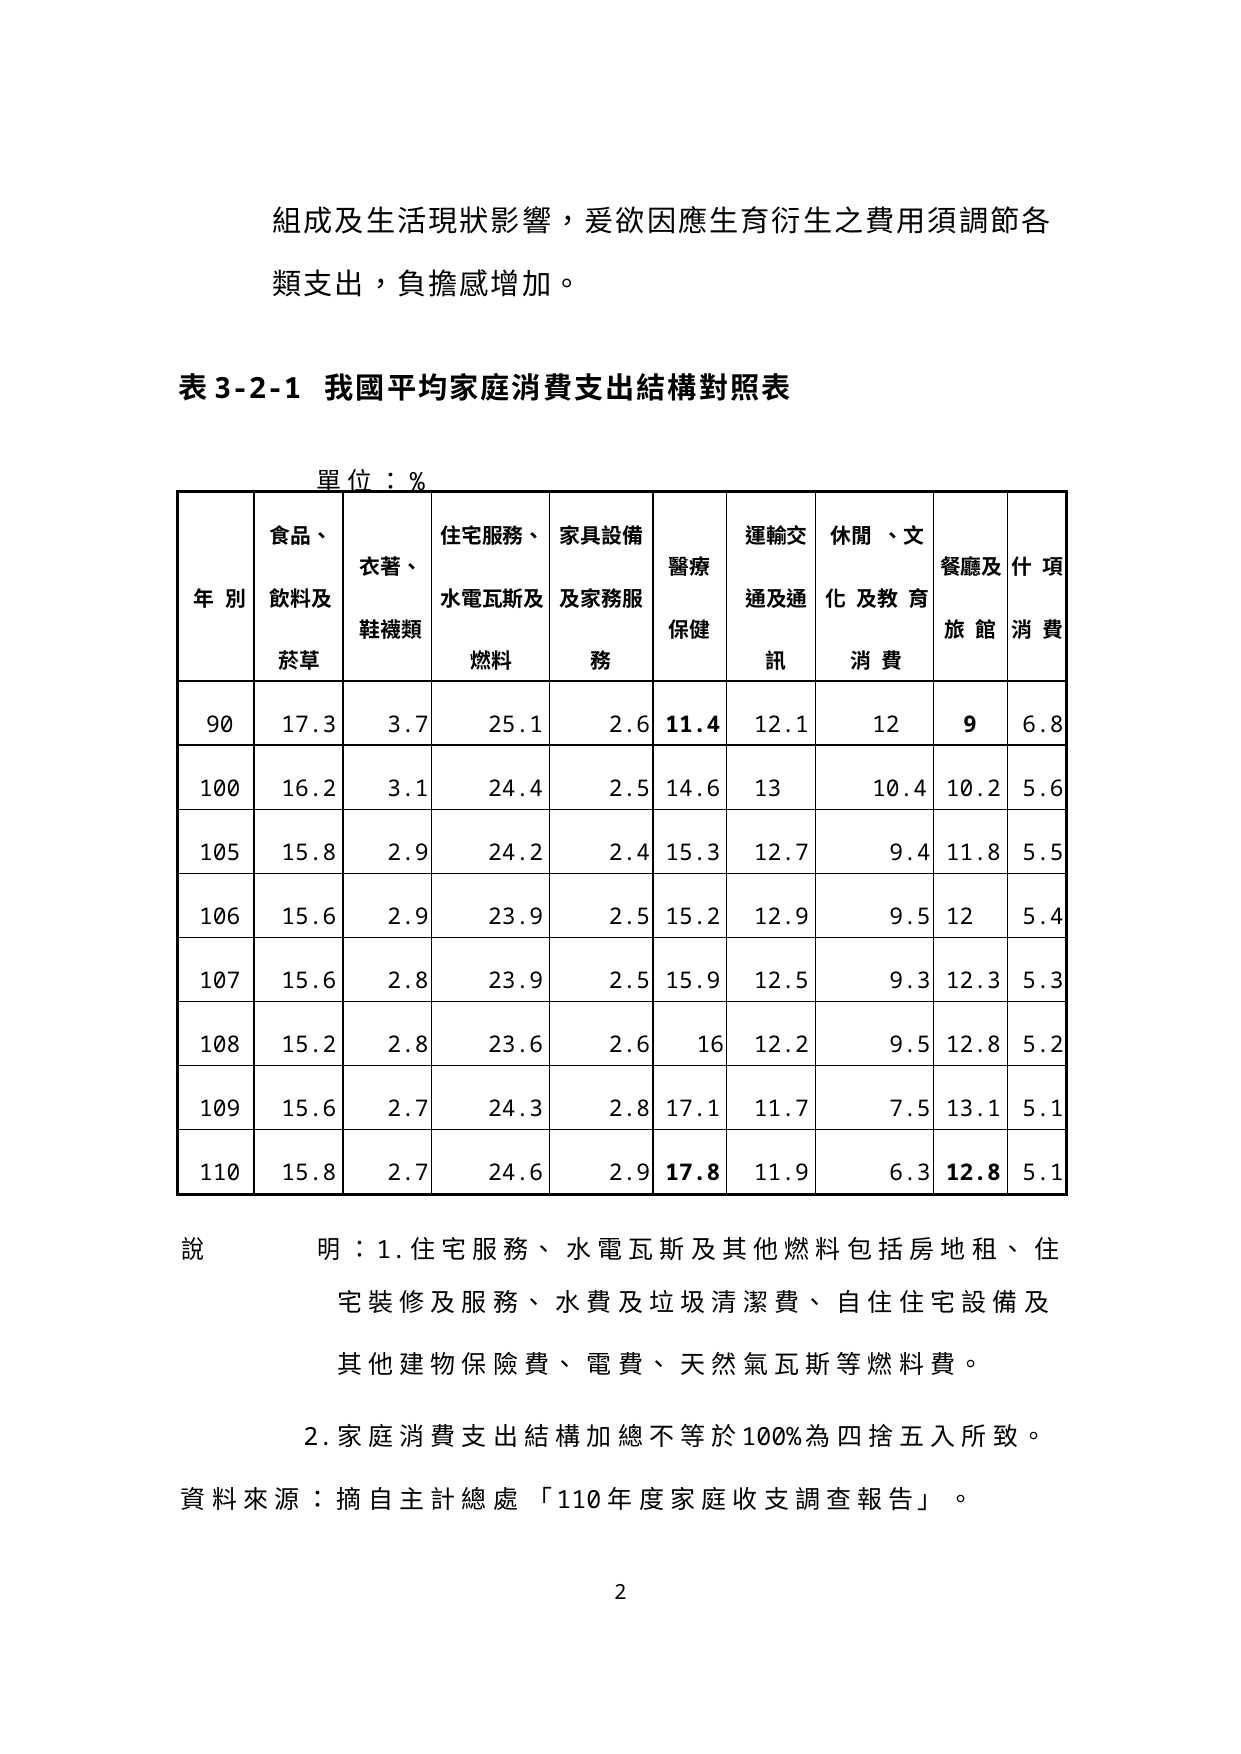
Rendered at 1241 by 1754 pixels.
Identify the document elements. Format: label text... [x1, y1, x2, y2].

table_cell 12 [816, 682, 933, 744]
table_cell 5.5 [1008, 810, 1065, 872]
table_cell 17.3 [255, 682, 342, 744]
table_cell 2.5 [550, 874, 652, 937]
table_header 休閒 、文 化 及教 育 消 費 [816, 493, 933, 680]
table_cell 15.9 [654, 938, 726, 1001]
table_cell 11.7 [727, 1066, 815, 1129]
table_cell 12.7 [727, 810, 815, 872]
table_cell 15.8 [255, 1130, 342, 1193]
table_cell 9.3 [816, 938, 933, 1001]
table_cell 11.9 [727, 1130, 815, 1193]
table_cell 15.2 [654, 874, 726, 937]
table_cell 25.1 [432, 682, 549, 744]
table_cell 12.8 [934, 1002, 1007, 1065]
table_header 家具設備及家務服務 [550, 493, 652, 680]
table_cell 2.8 [344, 938, 431, 1001]
table_cell 2.7 [344, 1130, 431, 1193]
table_cell 23.9 [432, 874, 549, 937]
table_cell 2.5 [550, 938, 652, 1001]
text 組成及生活現狀影響，爰欲因應生育衍生之費用須調節各類支出，負擔感增加。 [266, 177, 1063, 302]
table_cell 15.2 [255, 1002, 342, 1065]
table_cell 15.6 [255, 938, 342, 1001]
table_cell 7.5 [816, 1066, 933, 1129]
table_header 餐廳及旅 館 [934, 493, 1007, 680]
table_cell 13 [727, 746, 815, 808]
table_cell 15.8 [255, 810, 342, 872]
table_cell 17.1 [654, 1066, 726, 1129]
table_cell 90 [179, 682, 253, 744]
table_cell 12 [934, 874, 1007, 937]
table_cell 12.1 [727, 682, 815, 744]
table_cell 2.9 [550, 1130, 652, 1193]
table_cell 15.6 [255, 874, 342, 937]
table_cell 5.2 [1008, 1002, 1065, 1065]
table_cell 2.6 [550, 1002, 652, 1065]
table_header 住宅服務、水電瓦斯及燃料 [432, 493, 549, 680]
table_cell 3.1 [344, 746, 431, 808]
table_cell 6.3 [816, 1130, 933, 1193]
table_cell 9.5 [816, 1002, 933, 1065]
table_cell 2.7 [344, 1066, 431, 1129]
table_header 食品、飲料及菸草 [255, 493, 342, 680]
table_cell 12.5 [727, 938, 815, 1001]
table_cell 17.8 [654, 1130, 726, 1193]
table_cell 12.3 [934, 938, 1007, 1001]
table_header 衣著、 鞋襪類 [344, 493, 431, 680]
table_cell 9.4 [816, 810, 933, 872]
table_cell 12.9 [727, 874, 815, 937]
table_cell 2.8 [344, 1002, 431, 1065]
table_cell 23.6 [432, 1002, 549, 1065]
table_header 什 項 消 費 [1008, 493, 1065, 680]
table_header 運輸交通及通訊 [727, 493, 815, 680]
table_cell 16 [654, 1002, 726, 1065]
table_cell 109 [179, 1066, 253, 1129]
text 資料來源：摘自主計總處「110年度家庭收支調查報告」。 [177, 1446, 1063, 1508]
table_cell 15.6 [255, 1066, 342, 1129]
table_cell 2.8 [550, 1066, 652, 1129]
table_cell 14.6 [654, 746, 726, 808]
table_cell 24.6 [432, 1130, 549, 1193]
table_cell 13.1 [934, 1066, 1007, 1129]
table_cell 16.2 [255, 746, 342, 808]
table_header 醫療 保健 [654, 493, 726, 680]
table_cell 10.2 [934, 746, 1007, 808]
table_cell 10.4 [816, 746, 933, 808]
table_cell 5.4 [1008, 874, 1065, 937]
text 說 明：1.住宅服務、水電瓦斯及其他燃料包括房地租、住宅裝修及服務、水費及垃圾清潔費、自住住宅設備及其他建物保險費、電費、天然氣瓦斯等燃料費。 [174, 1196, 1063, 1383]
text 2.家庭消費支出結構加總不等於100%為四捨五入所致。 [246, 1383, 1063, 1446]
table_cell 15.3 [654, 810, 726, 872]
table_cell 110 [179, 1130, 253, 1193]
table_cell 100 [179, 746, 253, 808]
table_cell 5.3 [1008, 938, 1065, 1001]
table_cell 5.1 [1008, 1130, 1065, 1193]
table_cell 9 [934, 682, 1007, 744]
table_cell 24.4 [432, 746, 549, 808]
table_cell 5.1 [1008, 1066, 1065, 1129]
table_header 年 別 [179, 493, 253, 680]
table_cell 2.5 [550, 746, 652, 808]
table_cell 107 [179, 938, 253, 1001]
table_cell 24.2 [432, 810, 549, 872]
table_cell 2.6 [550, 682, 652, 744]
table_cell 24.3 [432, 1066, 549, 1129]
table_cell 6.8 [1008, 682, 1065, 744]
table_cell 2.9 [344, 874, 431, 937]
table_cell 108 [179, 1002, 253, 1065]
table_cell 2.4 [550, 810, 652, 872]
table_cell 106 [179, 874, 253, 937]
text 表3-2-1 我國平均家庭消費支出結構對照表 單位：% [177, 302, 1063, 490]
table_cell 2.9 [344, 810, 431, 872]
table_cell 105 [179, 810, 253, 872]
table_cell 23.9 [432, 938, 549, 1001]
table_cell 9.5 [816, 874, 933, 937]
table_cell 3.7 [344, 682, 431, 744]
table_cell 5.6 [1008, 746, 1065, 808]
table_cell 12.2 [727, 1002, 815, 1065]
table_cell 11.8 [934, 810, 1007, 872]
table_cell 12.8 [934, 1130, 1007, 1193]
table_cell 11.4 [654, 682, 726, 744]
